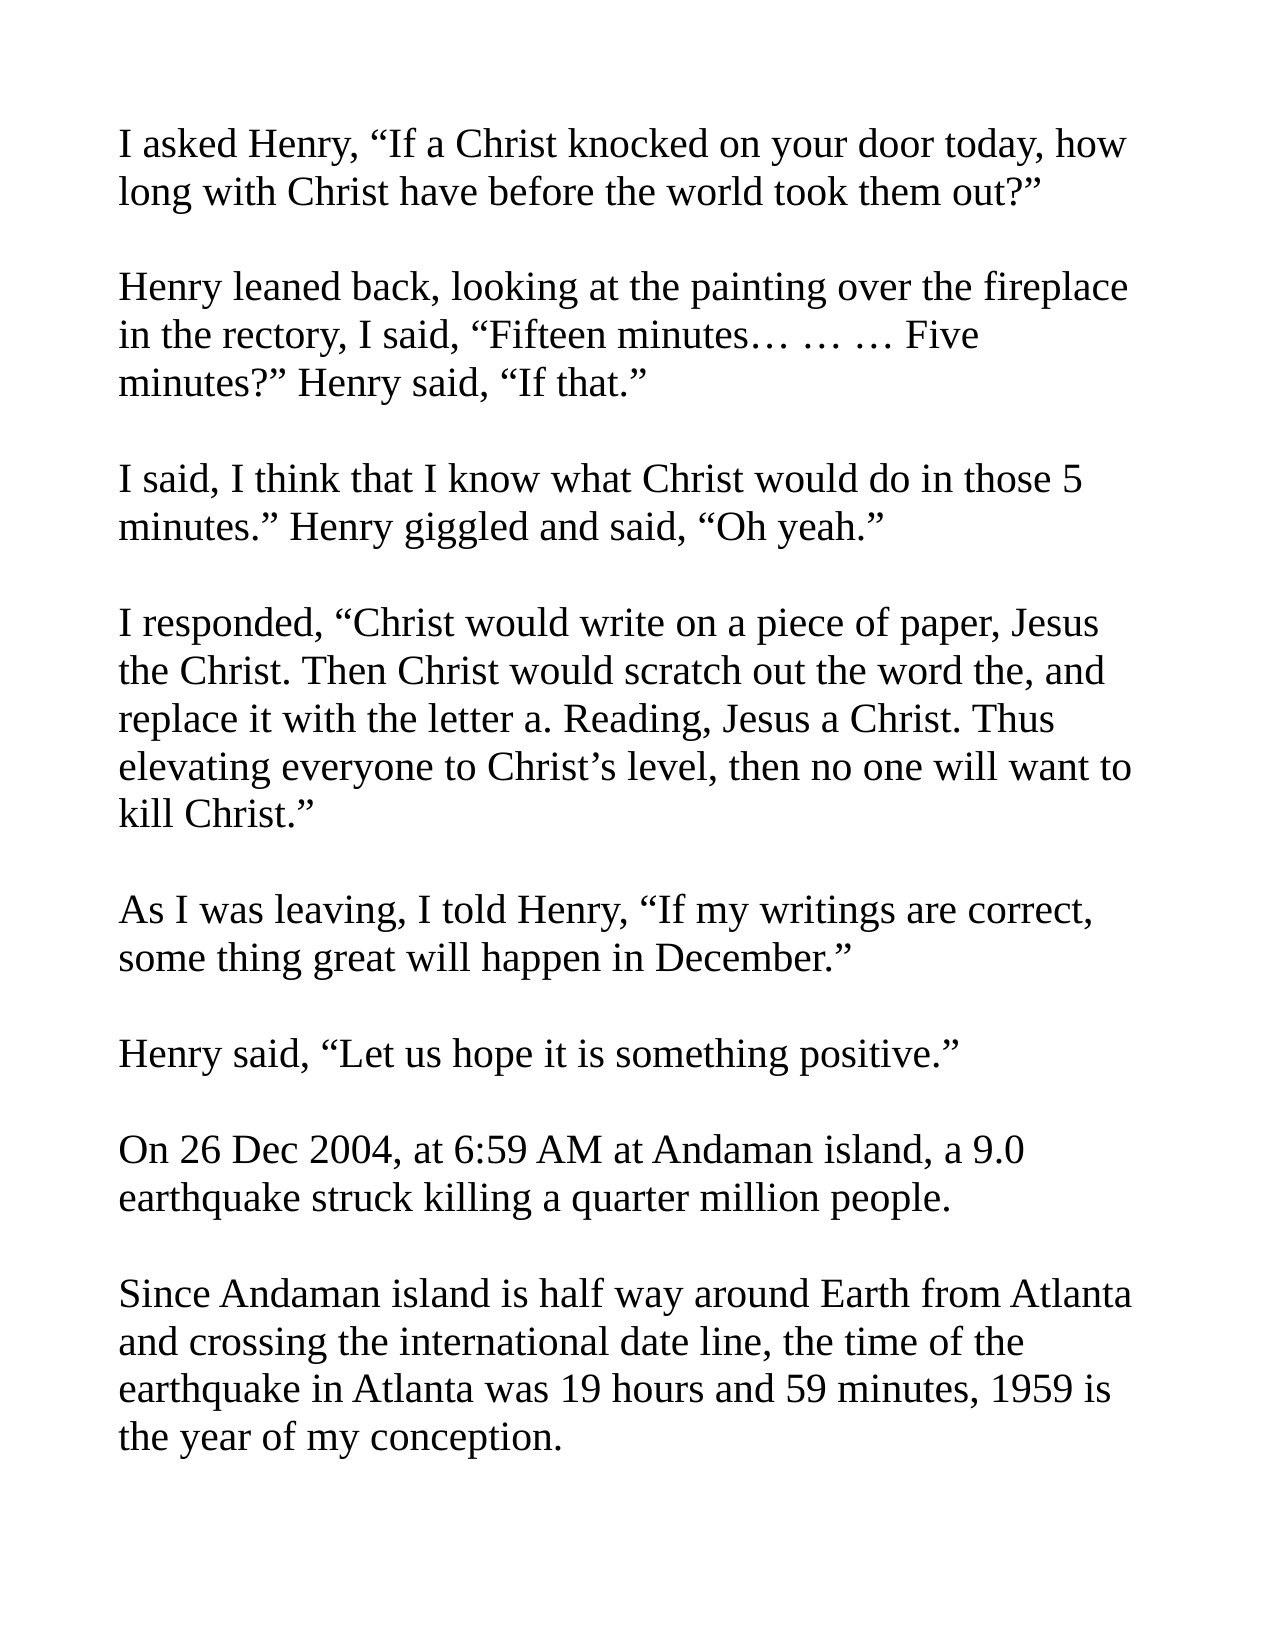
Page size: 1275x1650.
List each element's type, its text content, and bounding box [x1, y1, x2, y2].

text As I was leaving, I told Henry, “If my writings are correct, some thing great will happen in December.” [118, 885, 1157, 981]
text On 26 Dec 2004, at 6:59 AM at Andaman island, a 9.0 earthquake struck killing a quarter million people. [118, 1124, 1157, 1220]
text Since Andaman island is half way around Earth from Atlanta and crossing the international date line, the time of the earthquake in Atlanta was 19 hours and 59 minutes, 1959 is the year of my conception. [118, 1268, 1157, 1460]
text I responded, “Christ would write on a piece of paper, Jesus the Christ. Then Christ would scratch out the word the, and replace it with the letter a. Reading, Jesus a Christ. Thus elevating everyone to Christ’s level, then no one will want to kill Christ.” [118, 597, 1157, 837]
text I said, I think that I know what Christ would do in those 5 minutes.” Henry giggled and said, “Oh yeah.” [118, 453, 1157, 549]
text Henry said, “Let us hope it is something positive.” [118, 1028, 1157, 1076]
text I asked Henry, “If a Christ knocked on your door today, how long with Christ have before the world took them out?” [118, 118, 1157, 214]
text Henry leaned back, looking at the painting over the fireplace in the rectory, I said, “Fifteen minutes… … … Five minutes?” Henry said, “If that.” [118, 262, 1157, 406]
